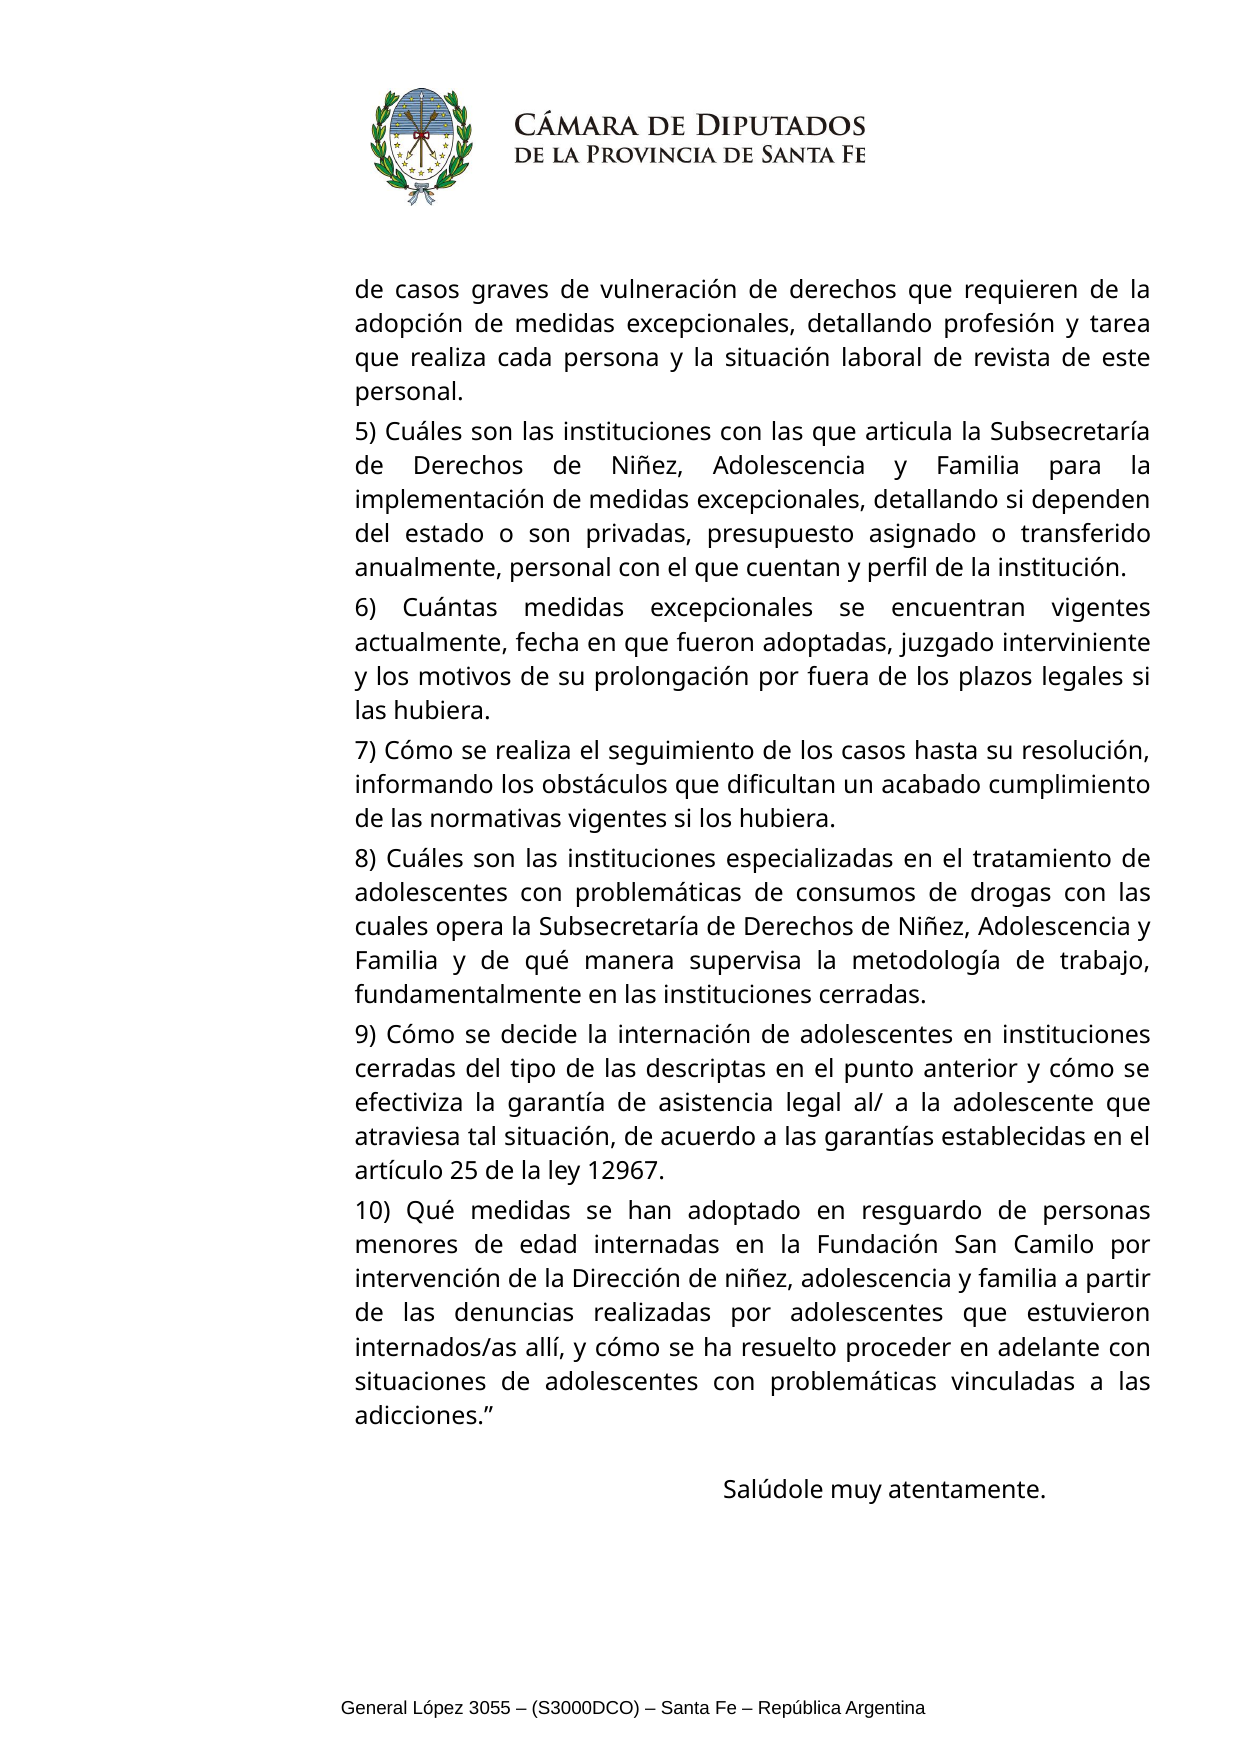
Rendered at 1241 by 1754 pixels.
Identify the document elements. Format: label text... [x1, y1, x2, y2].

text 7) Cómo se realiza el seguimiento de los casos hasta su resolución, informando los obstáculos que dificultan un acabado cumplimiento de las normativas vigentes si los hubiera. [354, 732, 1152, 834]
picture [370, 88, 866, 210]
text 10) Qué medidas se han adoptado en resguardo de personas menores de edad internadas en la Fundación San Camilo por intervención de la Dirección de niñez, adolescencia y familia a partir de las denuncias realizadas por adolescentes que estuvieron internados/as allí, y cómo se ha resuelto proceder en adelante con situaciones de adolescentes con problemáticas vinculadas a las adicciones.” [354, 1193, 1152, 1431]
text Salúdole muy atentamente. [649, 1471, 1152, 1505]
text 8) Cuáles son las instituciones especializadas en el tratamiento de adolescentes con problemáticas de consumos de drogas con las cuales opera la Subsecretaría de Derechos de Niñez, Adolescencia y Familia y de qué manera supervisa la metodología de trabajo, fundamentalmente en las instituciones cerradas. [354, 840, 1152, 1011]
text de casos graves de vulneración de derechos que requieren de la adopción de medidas excepcionales, detallando profesión y tarea que realiza cada persona y la situación laboral de revista de este personal. [354, 272, 1152, 408]
text 5) Cuáles son las instituciones con las que articula la Subsecretaría de Derechos de Niñez, Adolescencia y Familia para la implementación de medidas excepcionales, detallando si dependen del estado o son privadas, presupuesto asignado o transferido anualmente, personal con el que cuentan y perfil de la institución. [354, 414, 1152, 584]
text 6) Cuántas medidas excepcionales se encuentran vigentes actualmente, fecha en que fueron adoptadas, juzgado interviniente y los motivos de su prolongación por fuera de los plazos legales si las hubiera. [354, 590, 1152, 726]
text 9) Cómo se decide la internación de adolescentes en instituciones cerradas del tipo de las descriptas en el punto anterior y cómo se efectiviza la garantía de asistencia legal al/ a la adolescente que atraviesa tal situación, de acuerdo a las garantías establecidas en el artículo 25 de la ley 12967. [354, 1017, 1152, 1187]
